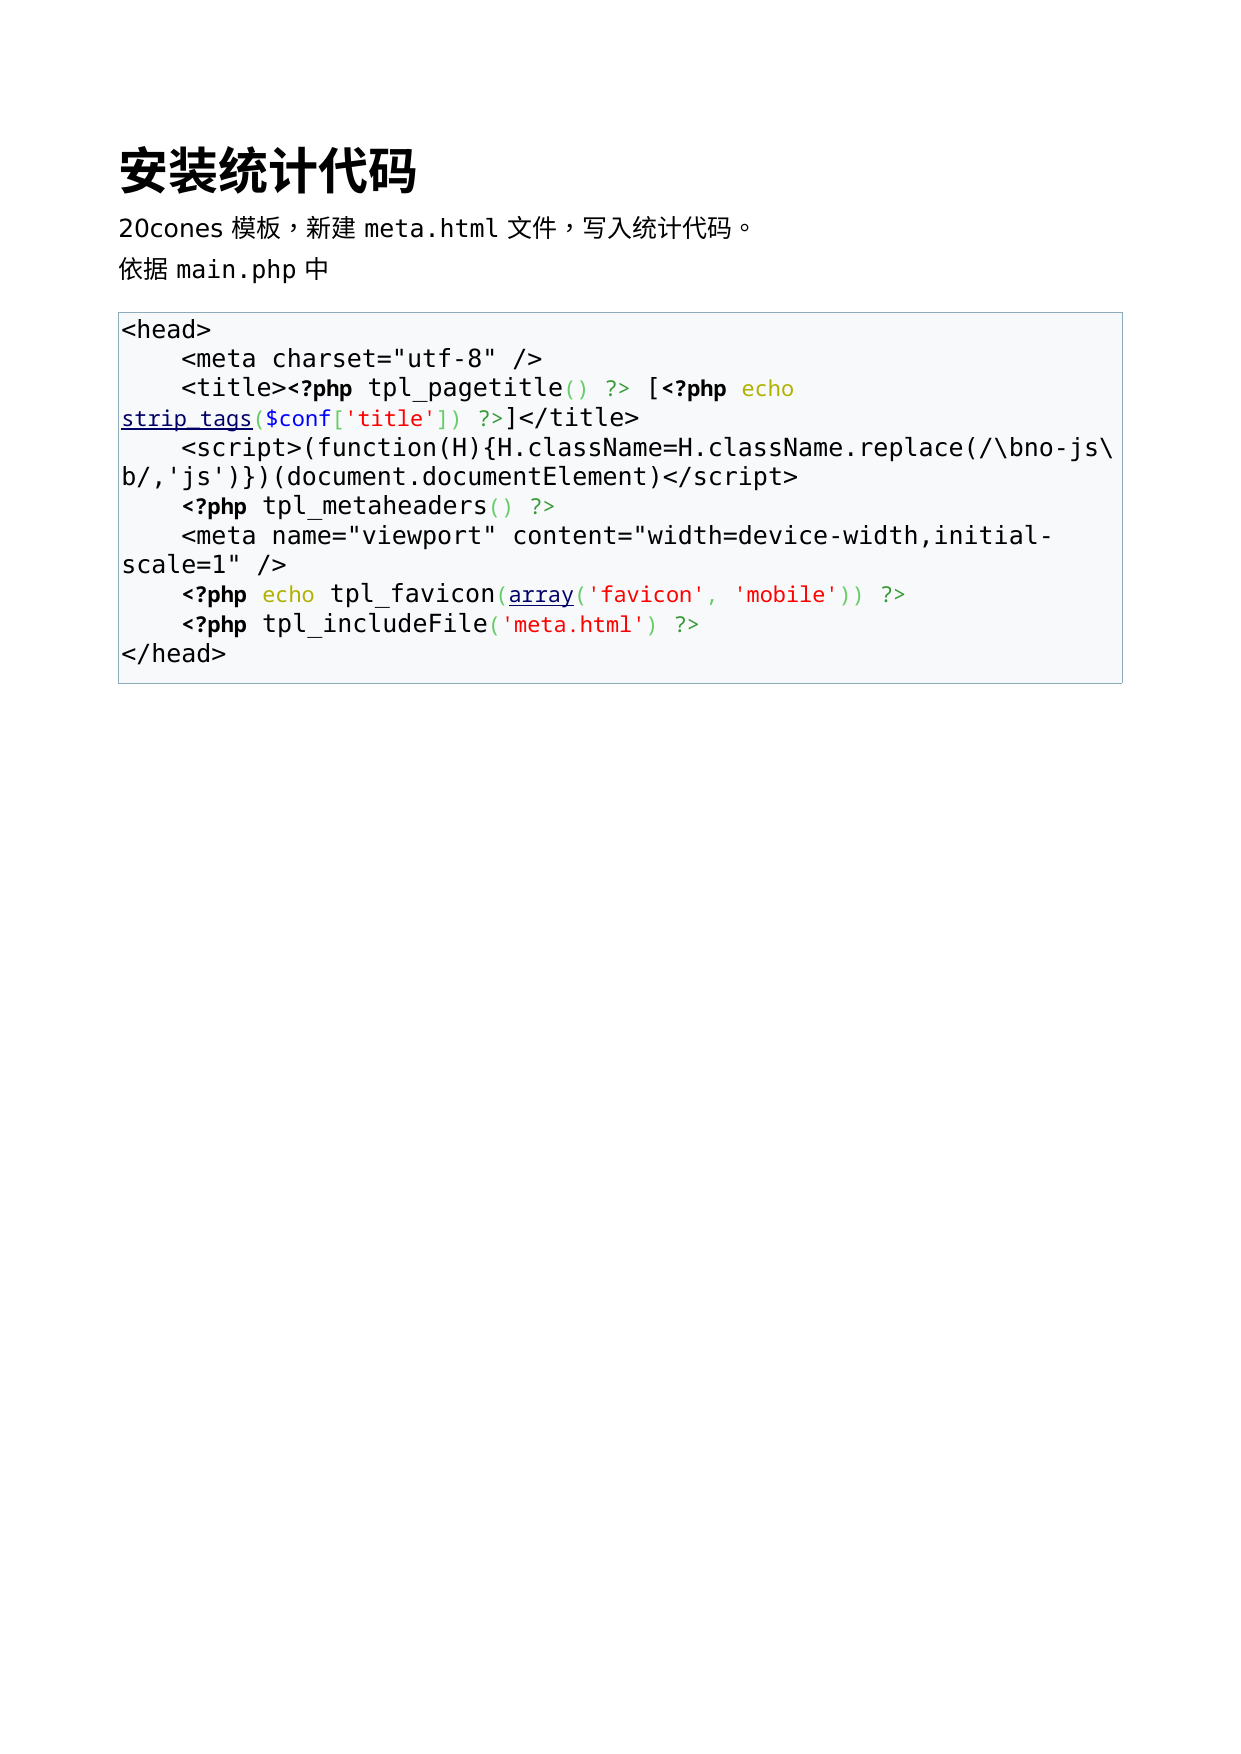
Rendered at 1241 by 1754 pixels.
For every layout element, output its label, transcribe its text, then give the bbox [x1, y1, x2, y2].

table_header <head> <meta charset="utf-8" /> <title><?php tpl_pagetitle() ?> [<?php echo strip_tags($conf['title']) ?>]</title> <script>(function(H){H.className=H.className.replace(/\bno-js\b/,'js')})(document.documentElement)</script> <?php tpl_metaheaders() ?> <meta name="viewport" content="width=device-width,initial-scale=1" /> <?php echo tpl_favicon(array('favicon', 'mobile')) ?> <?php tpl_includeFile('meta.html') ?> </head> [119, 313, 1122, 683]
subtitle 安装统计代码 [118, 143, 1122, 201]
text 依据 main.php 中 [118, 256, 1122, 285]
text 20cones 模板，新建 meta.html 文件，写入统计代码。 [118, 214, 1122, 243]
